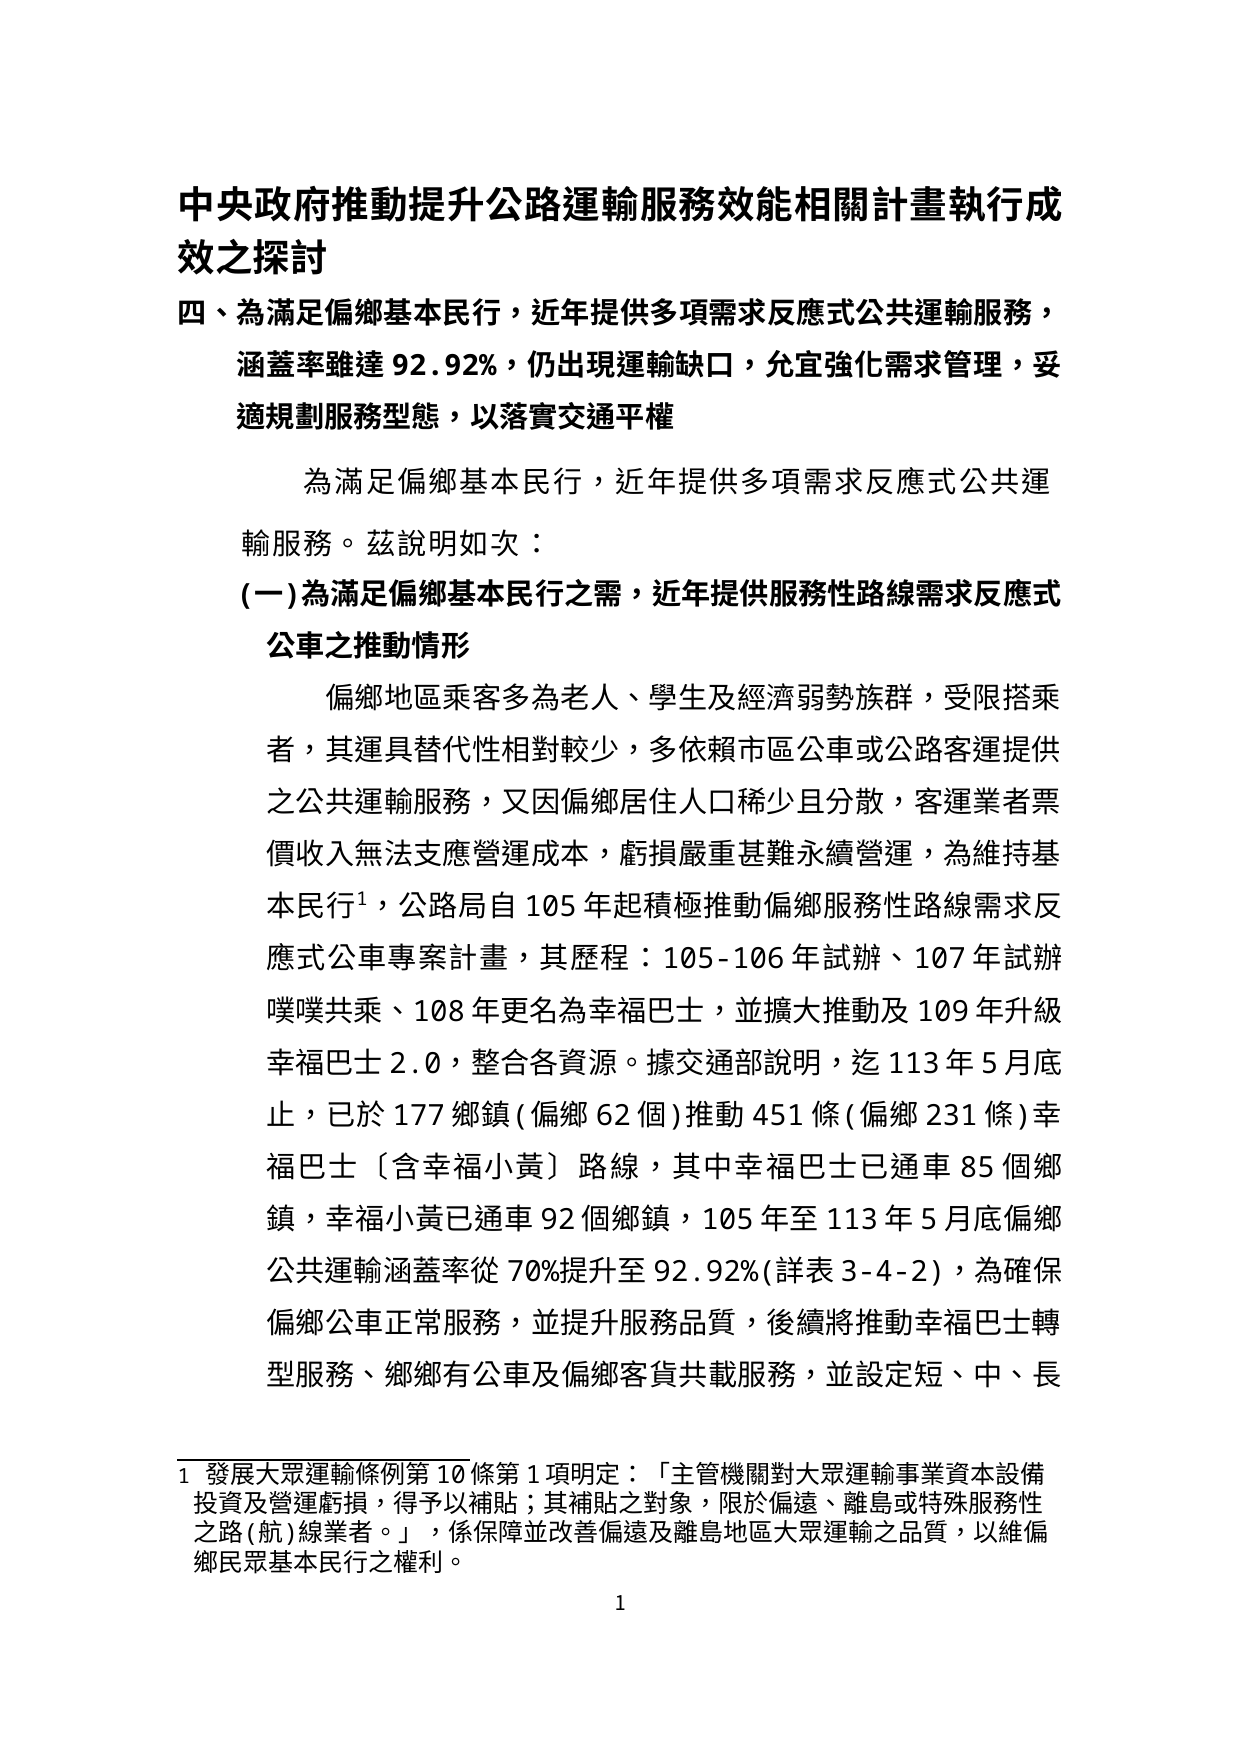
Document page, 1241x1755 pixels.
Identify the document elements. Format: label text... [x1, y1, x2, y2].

subtitle 四、為滿足偏鄉基本民行，近年提供多項需求反應式公共運輸服務，涵蓋率雖達92.92%，仍出現運輸缺口，允宜強化需求管理，妥適規劃服務型態，以落實交通平權 [177, 281, 1063, 438]
text 偏鄉地區乘客多為老人、學生及經濟弱勢族群，受限搭乘者，其運具替代性相對較少，多依賴市區公車或公路客運提供之公共運輸服務，又因偏鄉居住人口稀少且分散，客運業者票價收入無法支應營運成本，虧損嚴重甚難永續營運，為維持基本民行，公路局自105年起積極推動偏鄉服務性路線需求反應式公車專案計畫，其歷程：105-106年試辦、107年試辦噗噗共乘、108年更名為幸福巴士，並擴大推動及109年升級幸福巴士2.0，整合各資源。據交通部說明，迄113年5月底止，已於177鄉鎮(偏鄉62個)推動451條(偏鄉231條)幸福巴士〔含幸福小黃〕路線，其中幸福巴士已通車85個鄉鎮，幸福小黃已通車92個鄉鎮，105年至113年5月底偏鄉公共運輸涵蓋率從70%提升至92.92%(詳表3-4-2)，為確保偏鄉公車正常服務，並提升服務品質，後續將推動幸福巴士轉型服務、鄉鄉有公車及偏鄉客貨共載服務，並設定短、中、長 [266, 667, 1063, 1396]
text 發展大眾運輸條例第10條第1項明定：「主管機關對大眾運輸事業資本設備投資及營運虧損，得予以補貼；其補貼之對象，限於偏遠、離島或特殊服務性之路(航)線業者。」，係保障並改善偏遠及離島地區大眾運輸之品質，以維偏鄉民眾基本民行之權利。 [177, 1460, 1063, 1577]
text 為滿足偏鄉基本民行，近年提供多項需求反應式公共運輸服務。茲說明如次： [236, 438, 1063, 563]
subtitle (一)為滿足偏鄉基本民行之需，近年提供服務性路線需求反應式公車之推動情形 [236, 563, 1063, 667]
text 中央政府推動提升公路運輸服務效能相關計畫執行成效之探討 [177, 177, 1063, 281]
